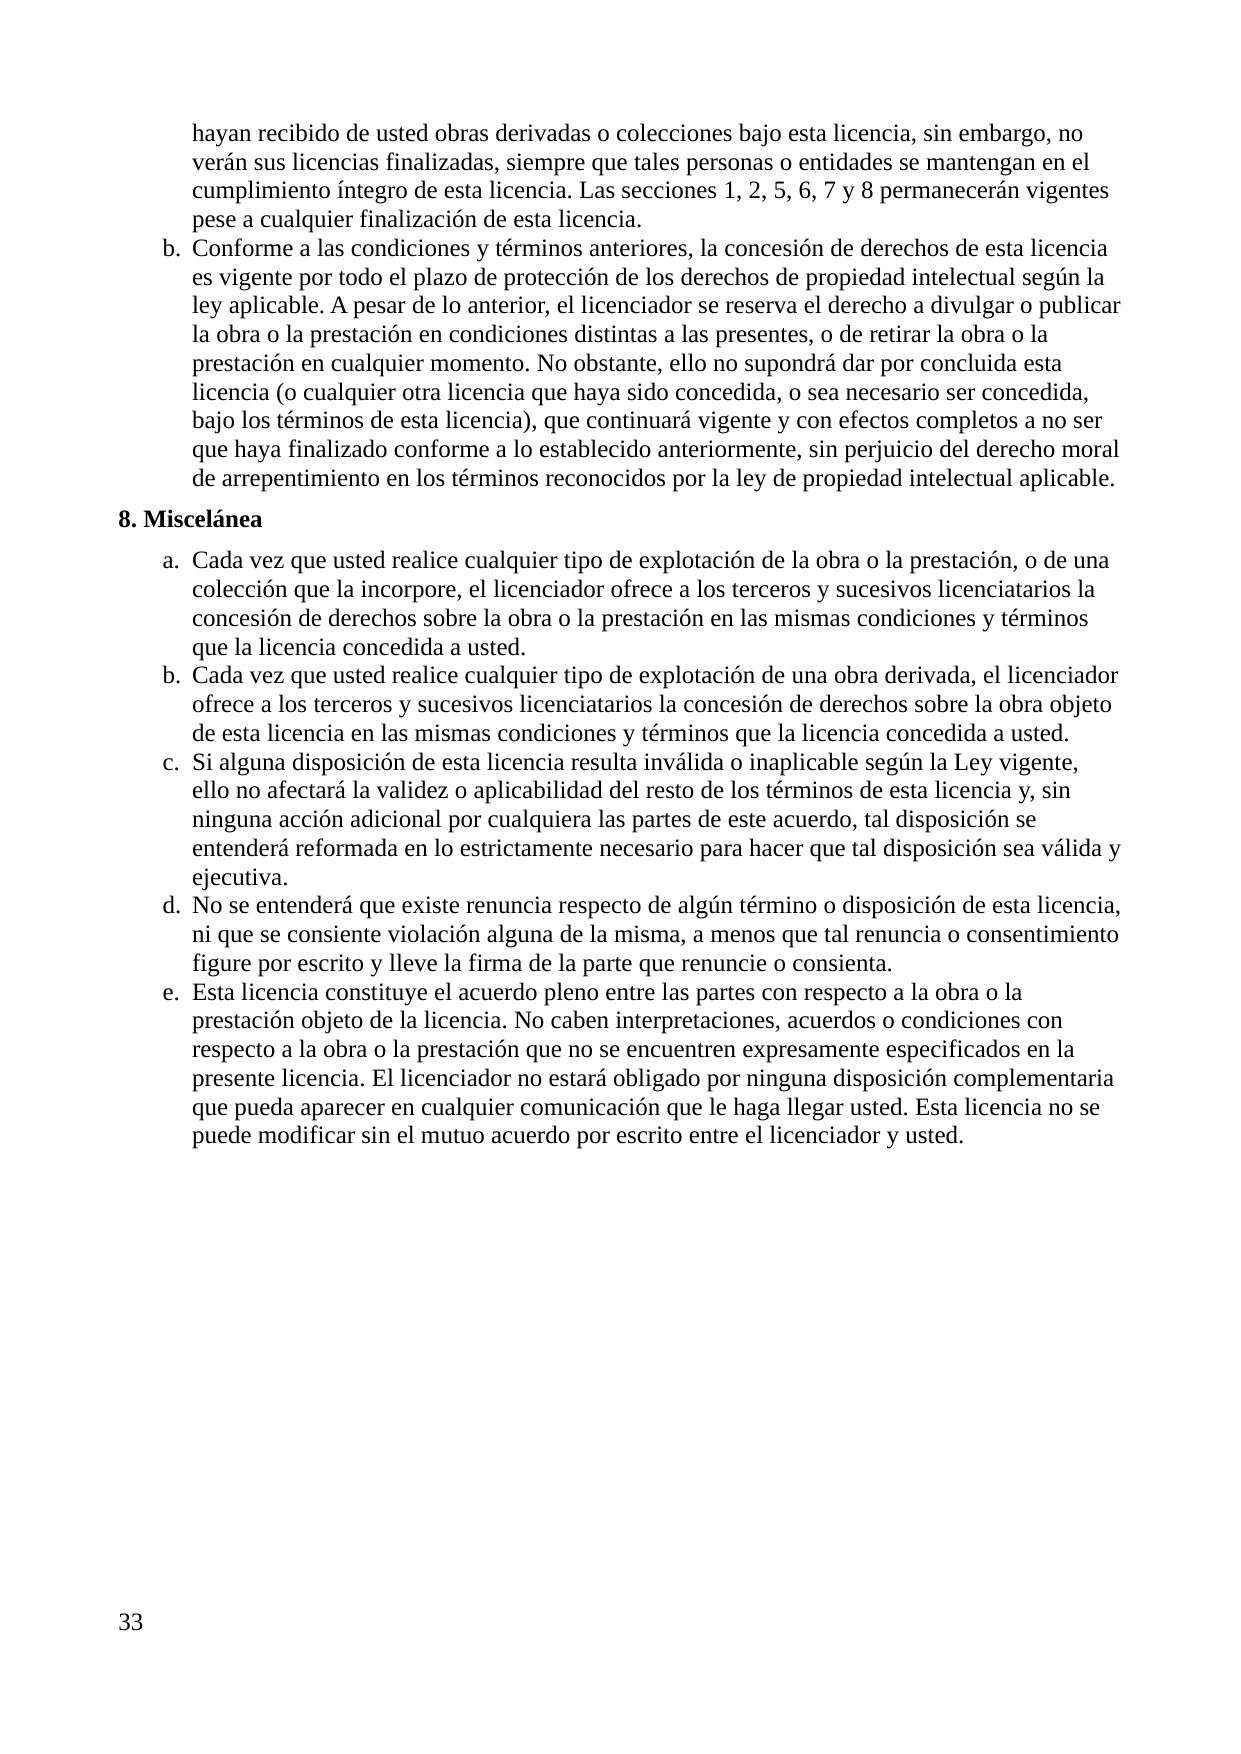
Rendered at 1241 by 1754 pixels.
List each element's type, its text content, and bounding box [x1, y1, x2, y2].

list Conforme a las condiciones y términos anteriores, la concesión de derechos de esta licencia es vigente por todo el plazo de protección de los derechos de propiedad intelectual según la ley aplicable. A pesar de lo anterior, el licenciador se reserva el derecho a divulgar o publicar la obra o la prestación en condiciones distintas a las presentes, o de retirar la obra o la prestación en cualquier momento. No obstante, ello no supondrá dar por concluida esta licencia (o cualquier otra licencia que haya sido concedida, o sea necesario ser concedida, bajo los términos de esta licencia), que continuará vigente y con efectos completos a no ser que haya finalizado conforme a lo establecido anteriormente, sin perjuicio del derecho moral de arrepentimiento en los términos reconocidos por la ley de propiedad intelectual aplicable. [162, 233, 1122, 492]
list No se entenderá que existe renuncia respecto de algún término o disposición de esta licencia, ni que se consiente violación alguna de la misma, a menos que tal renuncia o consentimiento figure por escrito y lleve la firma de la parte que renuncie o consienta. [162, 891, 1122, 977]
text 8. Miscelánea [118, 504, 1122, 533]
list Si alguna disposición de esta licencia resulta inválida o inaplicable según la Ley vigente, ello no afectará la validez o aplicabilidad del resto de los términos de esta licencia y, sin ninguna acción adicional por cualquiera las partes de este acuerdo, tal disposición se entenderá reformada en lo estrictamente necesario para hacer que tal disposición sea válida y ejecutiva. [162, 747, 1122, 891]
list Cada vez que usted realice cualquier tipo de explotación de la obra o la prestación, o de una colección que la incorpore, el licenciador ofrece a los terceros y sucesivos licenciatarios la concesión de derechos sobre la obra o la prestación en las mismas condiciones y términos que la licencia concedida a usted. [162, 546, 1122, 661]
list Esta licencia constituye el acuerdo pleno entre las partes con respecto a la obra o la prestación objeto de la licencia. No caben interpretaciones, acuerdos o condiciones con respecto a la obra o la prestación que no se encuentren expresamente especificados en la presente licencia. El licenciador no estará obligado por ninguna disposición complementaria que pueda aparecer en cualquier comunicación que le haga llegar usted. Esta licencia no se puede modificar sin el mutuo acuerdo por escrito entre el licenciador y usted. [162, 977, 1122, 1149]
list hayan recibido de usted obras derivadas o colecciones bajo esta licencia, sin embargo, no verán sus licencias finalizadas, siempre que tales personas o entidades se mantengan en el cumplimiento íntegro de esta licencia. Las secciones 1, 2, 5, 6, 7 y 8 permanecerán vigentes pese a cualquier finalización de esta licencia. [162, 118, 1122, 233]
list Cada vez que usted realice cualquier tipo de explotación de una obra derivada, el licenciador ofrece a los terceros y sucesivos licenciatarios la concesión de derechos sobre la obra objeto de esta licencia en las mismas condiciones y términos que la licencia concedida a usted. [162, 661, 1122, 747]
